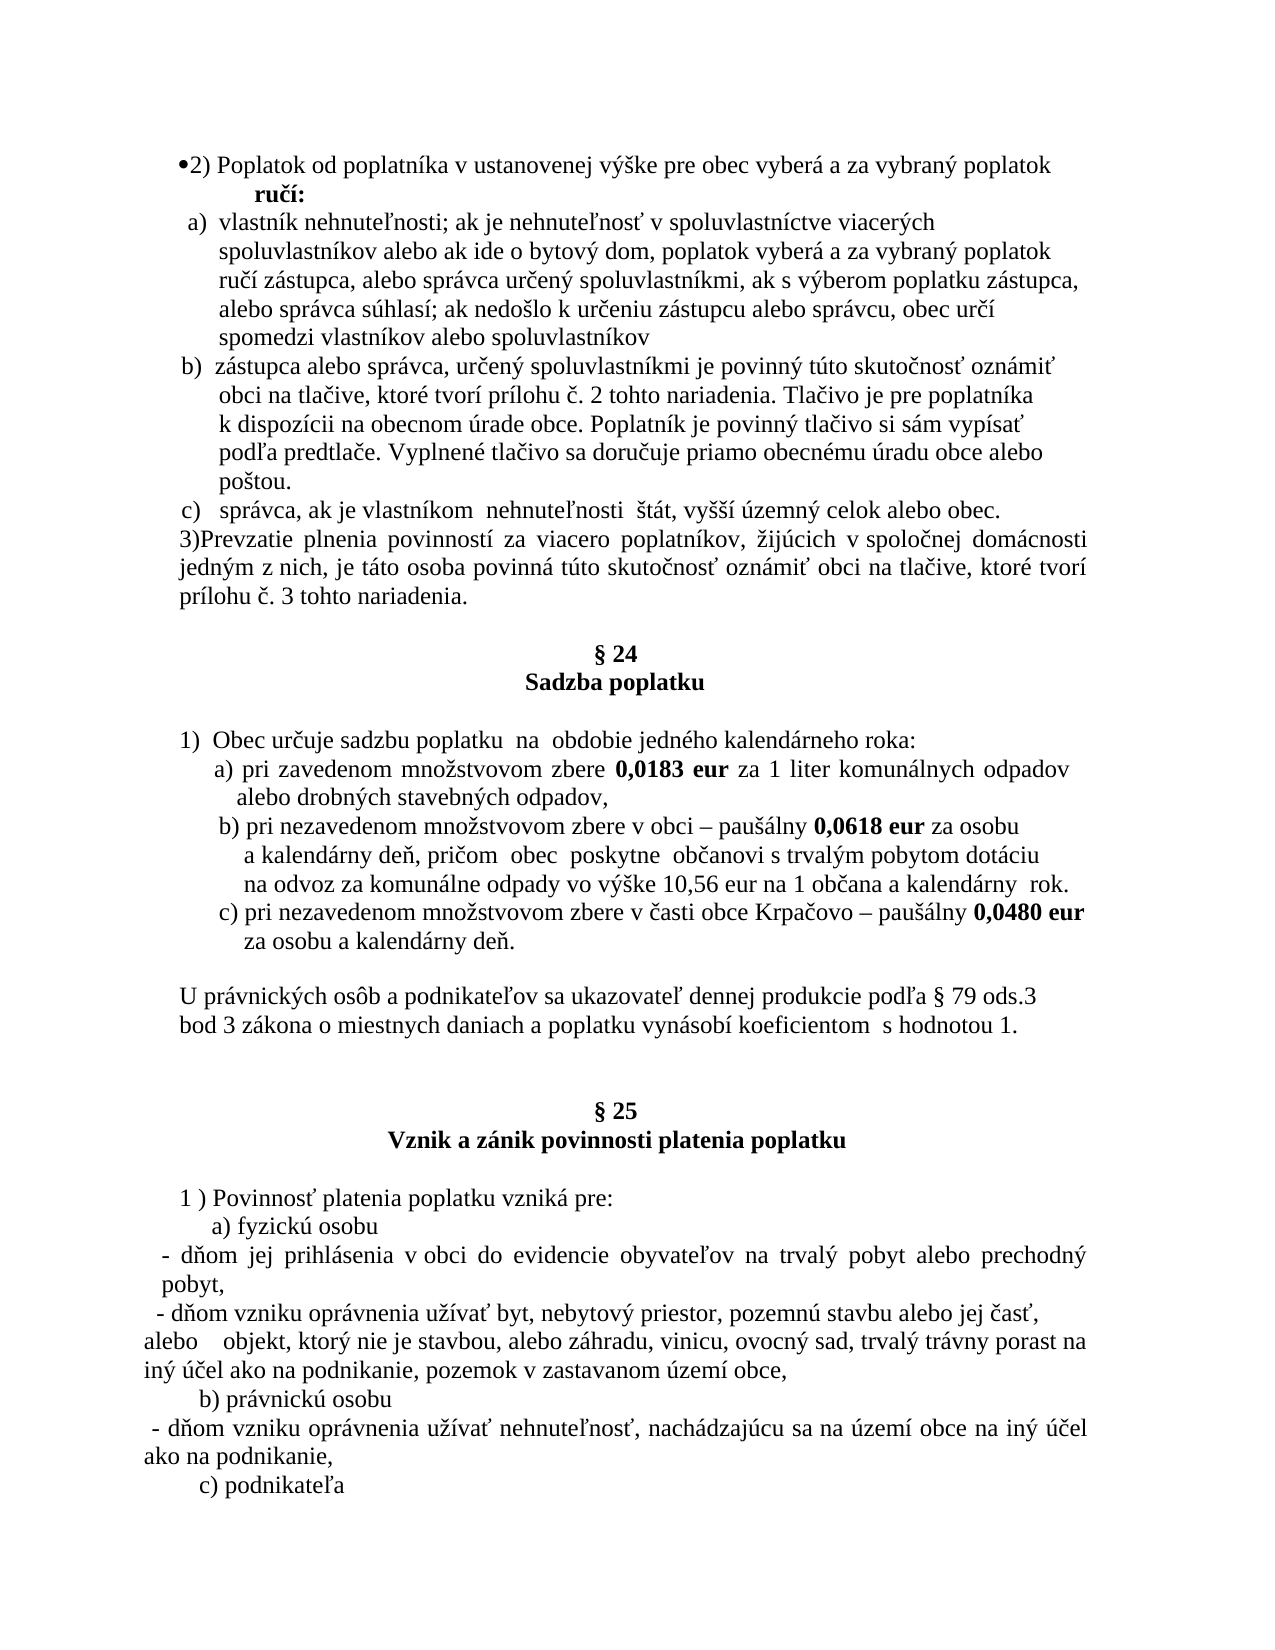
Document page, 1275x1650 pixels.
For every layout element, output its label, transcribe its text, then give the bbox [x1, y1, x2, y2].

text c) pri nezavedenom množstvovom zbere v časti obce Krpačovo – paušálny 0,0480 eur za osobu a kalendárny deň. [144, 897, 1087, 955]
text Vznik a zánik povinnosti platenia poplatku [144, 1125, 1087, 1154]
text bod 3 zákona o miestnych daniach a poplatku vynásobí koeficientom s hodnotou 1. [179, 1010, 1087, 1039]
text a) pri zavedenom množstvovom zbere 0,0183 eur za 1 liter komunálnych odpadov alebo drobných stavebných odpadov, [161, 754, 1087, 811]
text U právnických osôb a podnikateľov sa ukazovateľ dennej produkcie podľa § 79 ods.3 [179, 981, 1087, 1010]
text a) vlastník nehnuteľnosti; ak je nehnuteľnosť v spoluvlastníctve viacerých spoluvlastníkov alebo ak ide o bytový dom, poplatok vyberá a za vybraný poplatok ručí zástupca, alebo správca určený spoluvlastníkmi, ak s výberom poplatku zástupca, alebo správca súhlasí; ak nedošlo k určeniu zástupcu alebo správcu, obec určí spomedzi vlastníkov alebo spoluvlastníkov [144, 207, 1087, 351]
text c) podnikateľa [161, 1470, 1087, 1499]
text - dňom vzniku oprávnenia užívať nehnuteľnosť, nachádzajúcu sa na území obce na iný účel ako na podnikanie, [144, 1413, 1087, 1470]
text na odvoz za komunálne odpady vo výške 10,56 eur na 1 občana a kalendárny rok. [144, 869, 1087, 897]
text § 25 [144, 1096, 1087, 1125]
text a) fyzickú osobu [161, 1211, 1087, 1240]
text § 24 [144, 639, 1087, 667]
text b) pri nezavedenom množstvovom zbere v obci – paušálny 0,0618 eur za osobu a kalendárny deň, pričom obec poskytne občanovi s trvalým pobytom dotáciu [144, 811, 1087, 869]
list 2) Poplatok od poplatníka v ustanovenej výške pre obec vyberá a za vybraný poplatok ručí: [179, 150, 1087, 207]
text 1 ) Povinnosť platenia poplatku vzniká pre: [179, 1183, 1087, 1211]
text Sadzba poplatku [144, 667, 1087, 696]
text - dňom jej prihlásenia v obci do evidencie obyvateľov na trvalý pobyt alebo prechodný pobyt, [161, 1240, 1087, 1298]
text c) správca, ak je vlastníkom nehnuteľnosti štát, vyšší územný celok alebo obec. [144, 495, 1087, 524]
text b) zástupca alebo správca, určený spoluvlastníkmi je povinný túto skutočnosť oznámiť obci na tlačive, ktoré tvorí prílohu č. 2 tohto nariadenia. Tlačivo je pre poplatníka k dispozícii na obecnom úrade obce. Poplatník je povinný tlačivo si sám vypísať podľa predtlače. Vyplnené tlačivo sa doručuje priamo obecnému úradu obce alebo poštou. [144, 351, 1087, 495]
text 3)Prevzatie plnenia povinností za viacero poplatníkov, žijúcich v spoločnej domácnosti jedným z nich, je táto osoba povinná túto skutočnosť oznámiť obci na tlačive, ktoré tvorí prílohu č. 3 tohto nariadenia. [179, 524, 1087, 610]
text - dňom vzniku oprávnenia užívať byt, nebytový priestor, pozemnú stavbu alebo jej časť, alebo objekt, ktorý nie je stavbou, alebo záhradu, vinicu, ovocný sad, trvalý trávny porast na iný účel ako na podnikanie, pozemok v zastavanom území obce, [144, 1298, 1087, 1384]
text b) právnickú osobu [161, 1384, 1087, 1413]
text 1) Obec určuje sadzbu poplatku na obdobie jedného kalendárneho roka: [179, 725, 1087, 754]
